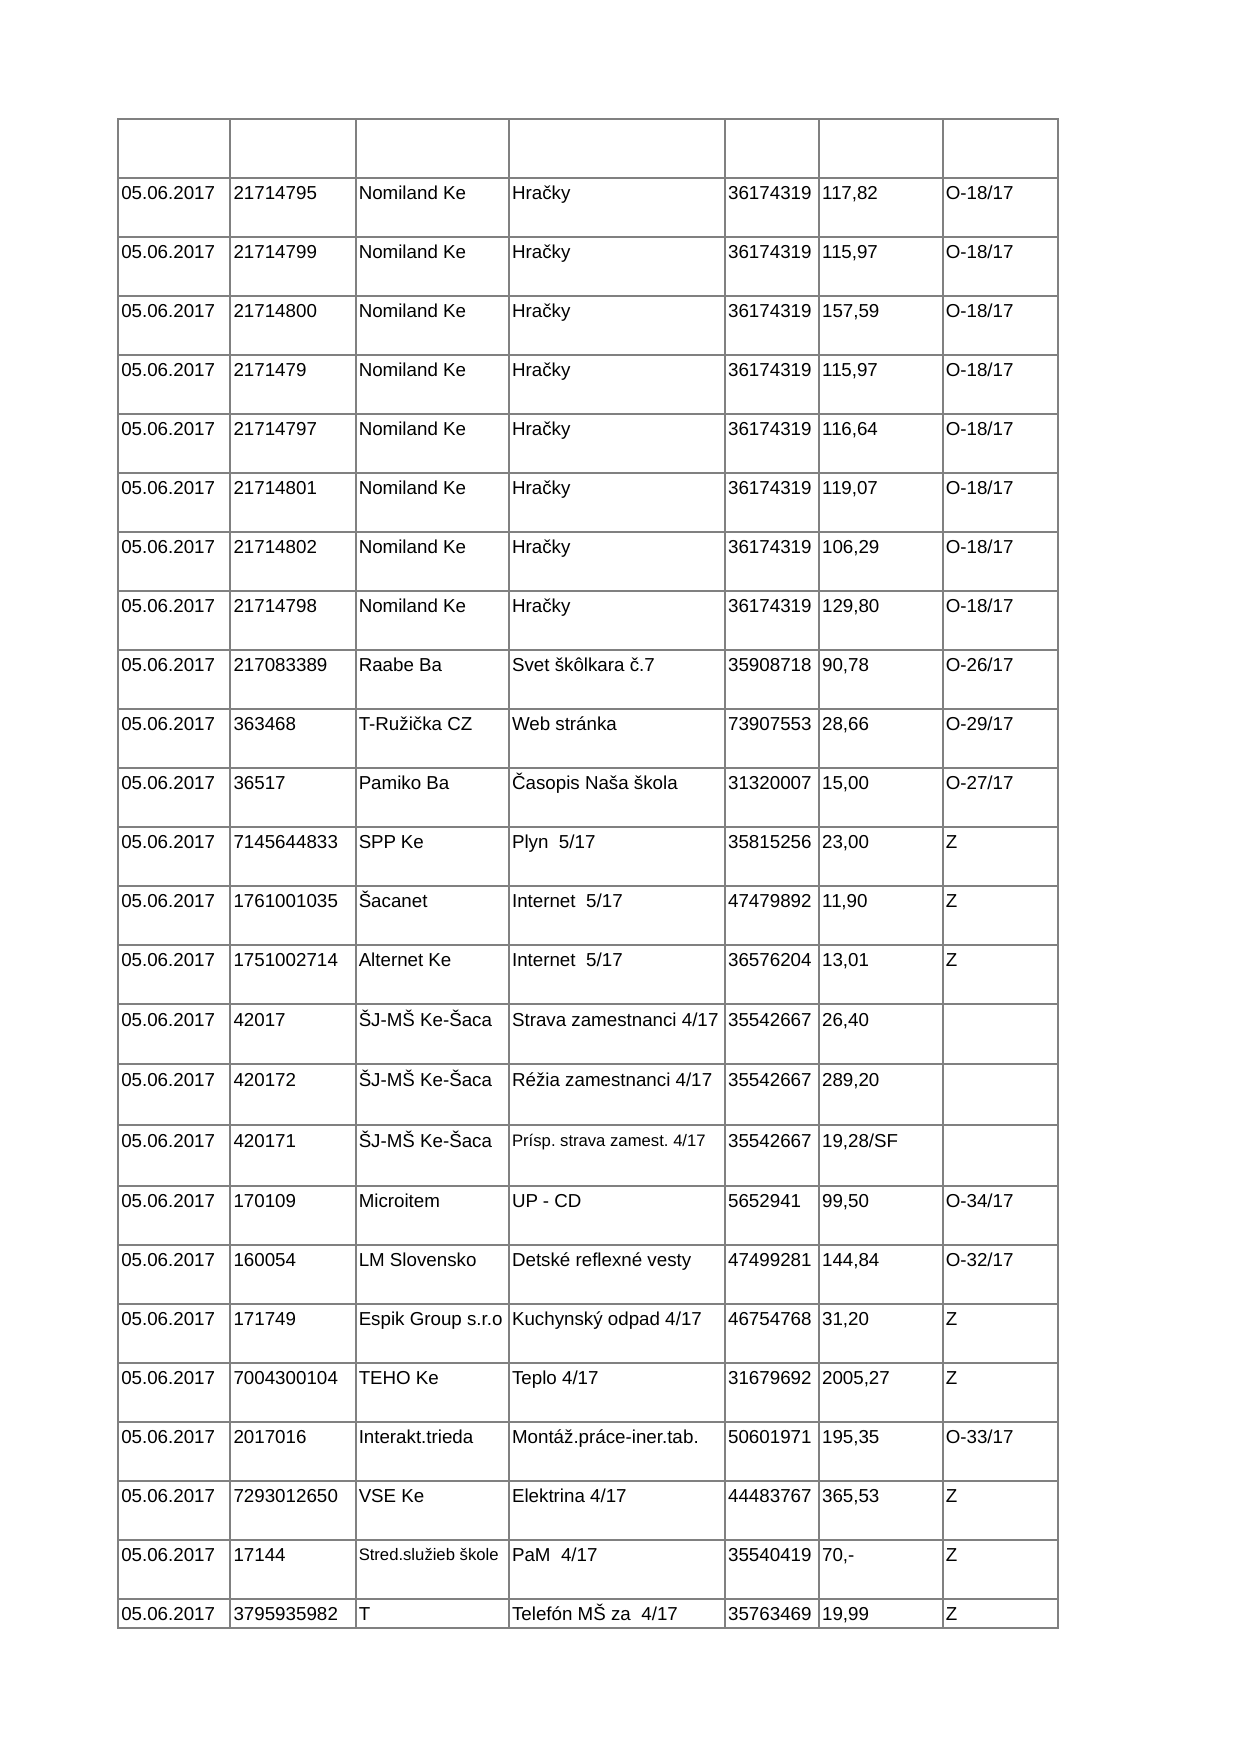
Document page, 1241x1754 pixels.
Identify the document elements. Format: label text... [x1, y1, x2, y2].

table_cell Raabe Ba [357, 651, 508, 708]
table_cell Hračky [510, 179, 724, 236]
table_cell 05.06.2017 [119, 1126, 229, 1185]
table_cell 05.06.2017 [119, 651, 229, 708]
table_cell Pamiko Ba [357, 769, 508, 826]
table_cell 171749 [231, 1305, 355, 1362]
table_cell 36576204 [726, 946, 818, 1002]
table_cell 99,50 [820, 1187, 942, 1244]
table_cell 46754768 [726, 1305, 818, 1362]
table_cell 129,80 [820, 592, 942, 649]
table_cell 73907553 [726, 710, 818, 767]
table_cell O-33/17 [944, 1423, 1057, 1479]
table_cell 2171479 [231, 356, 355, 413]
table_cell 117,82 [820, 179, 942, 236]
table_cell O-18/17 [944, 356, 1057, 413]
table_cell Espik Group s.r.o [357, 1305, 508, 1362]
table_cell VSE Ke [357, 1482, 508, 1538]
table_cell ŠJ-MŠ Ke-Šaca [357, 1065, 508, 1124]
table_cell Z [944, 1364, 1057, 1421]
table_cell O-18/17 [944, 533, 1057, 590]
table_cell 23,00 [820, 828, 942, 884]
table_cell 42017 [231, 1005, 355, 1063]
table_cell Stred.služieb škole [357, 1541, 508, 1597]
table_cell Hračky [510, 356, 724, 413]
table_cell 13,01 [820, 946, 942, 1002]
table_cell [944, 1126, 1057, 1185]
table_cell 15,00 [820, 769, 942, 826]
table_cell 19,99 [820, 1600, 942, 1627]
table_cell 144,84 [820, 1246, 942, 1303]
table_cell 7004300104 [231, 1364, 355, 1421]
table_cell 31320007 [726, 769, 818, 826]
table_cell 35763469 [726, 1600, 818, 1627]
table_cell 50601971 [726, 1423, 818, 1479]
table_cell Svet škôlkara č.7 [510, 651, 724, 708]
table_cell 35542667 [726, 1126, 818, 1185]
table_cell 195,35 [820, 1423, 942, 1479]
table_cell 115,97 [820, 356, 942, 413]
table_cell 05.06.2017 [119, 415, 229, 472]
table_cell Hračky [510, 297, 724, 354]
table_cell 7145644833 [231, 828, 355, 884]
table_cell Časopis Naša škola [510, 769, 724, 826]
table_cell 36174319 [726, 415, 818, 472]
table_cell 05.06.2017 [119, 1065, 229, 1124]
table_cell 21714797 [231, 415, 355, 472]
table_cell Hračky [510, 592, 724, 649]
table_cell 36174319 [726, 297, 818, 354]
table_cell 47499281 [726, 1246, 818, 1303]
table_cell 170109 [231, 1187, 355, 1244]
table_cell [510, 120, 724, 177]
table_cell 7293012650 [231, 1482, 355, 1538]
table_cell ŠJ-MŠ Ke-Šaca [357, 1005, 508, 1063]
table_cell [944, 1065, 1057, 1124]
table_cell 28,66 [820, 710, 942, 767]
table_cell Hračky [510, 415, 724, 472]
table_cell 21714799 [231, 238, 355, 295]
table_cell Z [944, 1305, 1057, 1362]
table_cell 289,20 [820, 1065, 942, 1124]
table_cell O-18/17 [944, 297, 1057, 354]
table_cell 19,28/SF [820, 1126, 942, 1185]
table_cell O-27/17 [944, 769, 1057, 826]
table_cell Nomiland Ke [357, 415, 508, 472]
table_cell 35542667 [726, 1005, 818, 1063]
table_cell 365,53 [820, 1482, 942, 1538]
table_cell 21714798 [231, 592, 355, 649]
table_cell 47479892 [726, 887, 818, 943]
table_cell Nomiland Ke [357, 474, 508, 531]
table_cell Nomiland Ke [357, 297, 508, 354]
table_cell 36517 [231, 769, 355, 826]
table_cell 36174319 [726, 533, 818, 590]
table_cell 05.06.2017 [119, 1600, 229, 1627]
table_cell UP - CD [510, 1187, 724, 1244]
table_cell Telefón MŠ za 4/17 [510, 1600, 724, 1627]
table_cell 05.06.2017 [119, 887, 229, 943]
table_cell 05.06.2017 [119, 592, 229, 649]
table_cell O-26/17 [944, 651, 1057, 708]
table_cell ŠJ-MŠ Ke-Šaca [357, 1126, 508, 1185]
table_cell 05.06.2017 [119, 297, 229, 354]
table_cell 217083389 [231, 651, 355, 708]
table_cell Detské reflexné vesty [510, 1246, 724, 1303]
table_cell TEHO Ke [357, 1364, 508, 1421]
table_cell 05.06.2017 [119, 1364, 229, 1421]
table_cell O-18/17 [944, 179, 1057, 236]
table_cell 35815256 [726, 828, 818, 884]
table_cell Z [944, 1600, 1057, 1627]
table_cell Réžia zamestnanci 4/17 [510, 1065, 724, 1124]
table_cell Z [944, 887, 1057, 943]
table_cell 05.06.2017 [119, 179, 229, 236]
table_cell 36174319 [726, 592, 818, 649]
table_cell [231, 120, 355, 177]
table_cell Montáž.práce-iner.tab. [510, 1423, 724, 1479]
table_cell 1751002714 [231, 946, 355, 1002]
table_cell 35908718 [726, 651, 818, 708]
table_cell Hračky [510, 474, 724, 531]
table_cell Teplo 4/17 [510, 1364, 724, 1421]
table_cell Prísp. strava zamest. 4/17 [510, 1126, 724, 1185]
table_cell Z [944, 828, 1057, 884]
table_cell 363468 [231, 710, 355, 767]
table_cell 05.06.2017 [119, 1305, 229, 1362]
table_cell 05.06.2017 [119, 474, 229, 531]
table_cell Šacanet [357, 887, 508, 943]
table_cell 36174319 [726, 179, 818, 236]
table_cell Interakt.trieda [357, 1423, 508, 1479]
table_cell 157,59 [820, 297, 942, 354]
table_cell Plyn 5/17 [510, 828, 724, 884]
table_cell O-18/17 [944, 474, 1057, 531]
table_cell 70,- [820, 1541, 942, 1597]
table_cell [119, 120, 229, 177]
table_cell Alternet Ke [357, 946, 508, 1002]
table_cell 05.06.2017 [119, 769, 229, 826]
table_cell Strava zamestnanci 4/17 [510, 1005, 724, 1063]
table_cell O-18/17 [944, 238, 1057, 295]
table_cell O-18/17 [944, 415, 1057, 472]
table_cell Z [944, 946, 1057, 1002]
table_cell 11,90 [820, 887, 942, 943]
table_cell Internet 5/17 [510, 946, 724, 1002]
table_cell 21714802 [231, 533, 355, 590]
table_cell 2017016 [231, 1423, 355, 1479]
table_cell 44483767 [726, 1482, 818, 1538]
table_cell 05.06.2017 [119, 1005, 229, 1063]
table_cell 36174319 [726, 356, 818, 413]
table_cell T [357, 1600, 508, 1627]
table_cell [944, 120, 1057, 177]
table_cell 21714795 [231, 179, 355, 236]
table_cell Web stránka [510, 710, 724, 767]
table_cell 26,40 [820, 1005, 942, 1063]
table_cell 31679692 [726, 1364, 818, 1421]
table_cell O-32/17 [944, 1246, 1057, 1303]
table_cell T-Ružička CZ [357, 710, 508, 767]
table_cell 160054 [231, 1246, 355, 1303]
table_cell [944, 1005, 1057, 1063]
table_cell 36174319 [726, 238, 818, 295]
table_cell O-34/17 [944, 1187, 1057, 1244]
table_cell 05.06.2017 [119, 533, 229, 590]
table_cell Nomiland Ke [357, 533, 508, 590]
table_cell Nomiland Ke [357, 592, 508, 649]
table_cell 05.06.2017 [119, 356, 229, 413]
table_cell 05.06.2017 [119, 238, 229, 295]
table_cell 21714800 [231, 297, 355, 354]
table_cell 1761001035 [231, 887, 355, 943]
table_cell Nomiland Ke [357, 356, 508, 413]
table_cell Microitem [357, 1187, 508, 1244]
table_cell Kuchynský odpad 4/17 [510, 1305, 724, 1362]
table_cell 05.06.2017 [119, 710, 229, 767]
table_cell 21714801 [231, 474, 355, 531]
table_cell O-18/17 [944, 592, 1057, 649]
table_cell 05.06.2017 [119, 828, 229, 884]
table_cell 2005,27 [820, 1364, 942, 1421]
table_cell 05.06.2017 [119, 1246, 229, 1303]
table_cell SPP Ke [357, 828, 508, 884]
table_cell Elektrina 4/17 [510, 1482, 724, 1538]
table_cell 420171 [231, 1126, 355, 1185]
table_cell Hračky [510, 238, 724, 295]
table_cell 5652941 [726, 1187, 818, 1244]
table_cell 3795935982 [231, 1600, 355, 1627]
table_cell 05.06.2017 [119, 946, 229, 1002]
table_cell 17144 [231, 1541, 355, 1597]
table_cell O-29/17 [944, 710, 1057, 767]
table_cell 05.06.2017 [119, 1187, 229, 1244]
table_cell 119,07 [820, 474, 942, 531]
table_cell 115,97 [820, 238, 942, 295]
table_cell Z [944, 1541, 1057, 1597]
table_cell 116,64 [820, 415, 942, 472]
table_cell Z [944, 1482, 1057, 1538]
table_cell 106,29 [820, 533, 942, 590]
table_cell 35542667 [726, 1065, 818, 1124]
table_cell 90,78 [820, 651, 942, 708]
table_cell 05.06.2017 [119, 1541, 229, 1597]
table_cell 35540419 [726, 1541, 818, 1597]
table_cell Nomiland Ke [357, 238, 508, 295]
table_cell LM Slovensko [357, 1246, 508, 1303]
table_cell Internet 5/17 [510, 887, 724, 943]
table_cell Nomiland Ke [357, 179, 508, 236]
table_cell PaM 4/17 [510, 1541, 724, 1597]
table_cell 420172 [231, 1065, 355, 1124]
table_cell 31,20 [820, 1305, 942, 1362]
table_cell 05.06.2017 [119, 1482, 229, 1538]
table_cell 05.06.2017 [119, 1423, 229, 1479]
table_cell [726, 120, 818, 177]
table_cell Hračky [510, 533, 724, 590]
table_cell 36174319 [726, 474, 818, 531]
table_cell [357, 120, 508, 177]
table_cell [820, 120, 942, 177]
